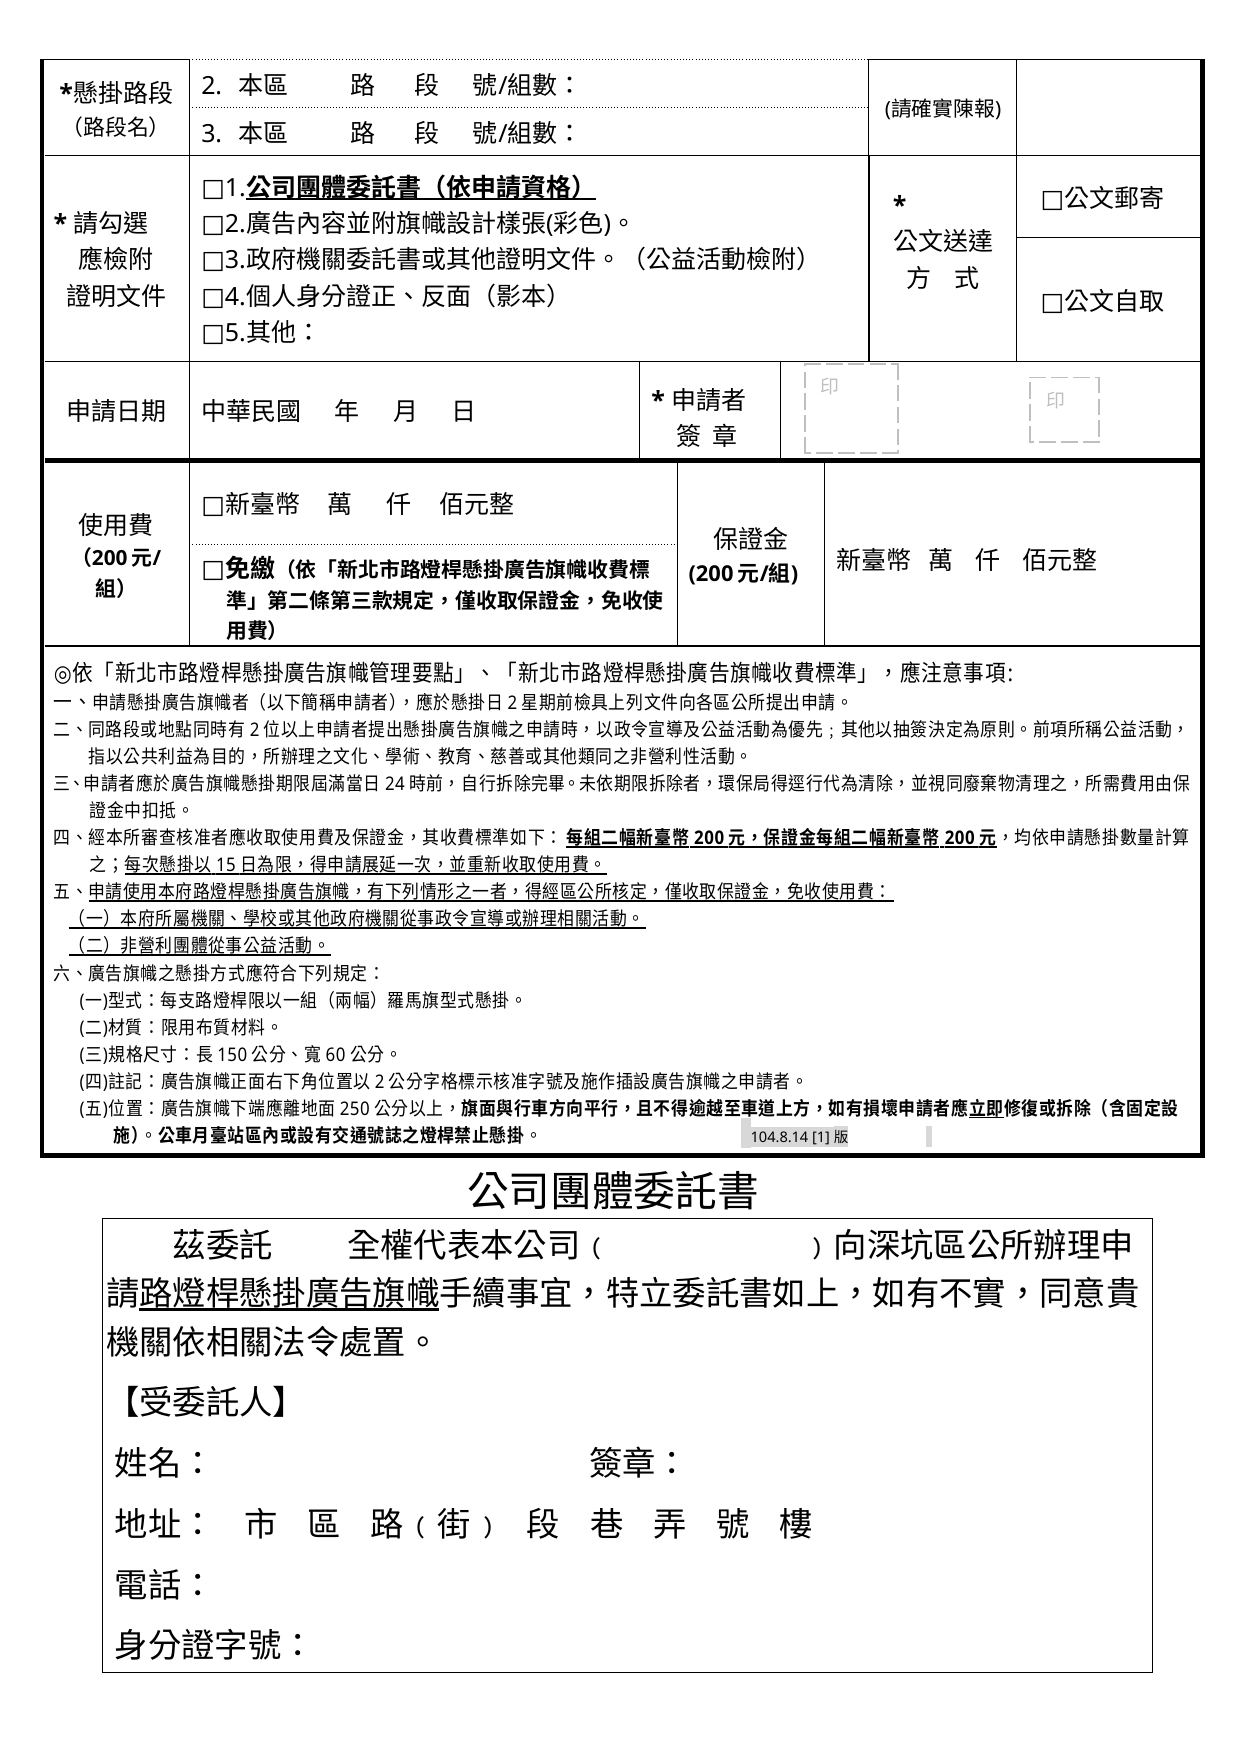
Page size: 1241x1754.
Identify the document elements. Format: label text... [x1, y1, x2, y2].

table_cell □1.公司團體委託書（依申請資格） □2.廣告內容並附旗幟設計樣張(彩色)。 □3.政府機關委託書或其他證明文件。（公益活動檢附） □4.個人身分證正、反面（影本） □5.其他： [190, 156, 868, 361]
table_cell □免繳（依「新北市路燈桿懸掛廣告旗幟收費標準」第二條第三款規定，僅收取保證金，免收使用費） [190, 544, 677, 645]
table_cell *懸掛路段（路段名） [44, 60, 189, 155]
table_cell 新臺幣 萬 仟 佰元整 [825, 463, 1200, 645]
table_cell □公文自取 [1017, 238, 1200, 361]
table_cell 本區 路 段 號/組數： [190, 107, 868, 155]
table_cell □公文郵寄 [1017, 156, 1200, 237]
text 公司團體委託書 [162, 1158, 1063, 1218]
table_cell * 請勾選 應檢附 證明文件 [44, 156, 189, 361]
table_cell [1017, 60, 1200, 155]
table_cell 申請日期 [44, 362, 189, 458]
table_cell 保證金 (200元/組) [678, 463, 824, 645]
table_cell 使用費 （200元/組） [44, 459, 189, 645]
table_cell * 公文送達 方 式 [870, 156, 1016, 361]
table_cell [781, 362, 1200, 458]
table_header 茲委託 全權代表本公司﹙ ﹚向深坑區公所辦理申請路燈桿懸掛廣告旗幟手續事宜，特立委託書如上，如有不實，同意貴機關依相關法令處置。 【受委託人】 姓名： 簽章： 地址： 市 區 路﹙街﹚ 段 巷 弄 號 樓 電話： 身分證字號： [103, 1219, 1152, 1672]
table_cell ◎依「新北市路燈桿懸掛廣告旗幟管理要點」、「新北市路燈桿懸掛廣告旗幟收費標準」，應注意事項: 一、申請懸掛廣告旗幟者（以下簡稱申請者），應於懸掛日2星期前檢具上列文件向各區公所提出申請。 二、同路段或地點同時有2位以上申請者提出懸掛廣告旗幟之申請時，以政令宣導及公益活動為優先﹔其他以抽簽決定為原則。前項所稱公益活動，指以公共利益為目的，所辦理之文化、學術、教育、慈善或其他類同之非營利性活動。 三、申請者應於廣告旗幟懸掛期限屆滿當日24時前，自行拆除完畢。未依期限拆除者，環保局得逕行代為清除，並視同廢棄物清理之，所需費用由保證金中扣抵。 四、經本所審查核准者應收取使用費及保證金，其收費標準如下：每組二幅新臺幣200元，保證金每組二幅新臺幣200元，均依申請懸掛數量計算之；每次懸掛以15日為限，得申請展延一次，並重新收取使用費。 五、申請使用本府路燈桿懸掛廣告旗幟，有下列情形之一者，得經區公所核定，僅收取保證金，免收使用費： （一）本府所屬機關、學校或其他政府機關從事政令宣導或辦理相關活動。 （二）非營利團體從事公益活動。 六、廣告旗幟之懸掛方式應符合下列規定： (一)型式：每支路燈桿限以一組（兩幅）羅馬旗型式懸掛。 (二)材質：限用布質材料。 (三)規格尺寸：長150公分、寬60公分。 (四)註記：廣告旗幟正面右下角位置以2公分字格標示核准字號及施作插設廣告旗幟之申請者。 (五)位置：廣告旗幟下端應離地面250公分以上，旗面與行車方向平行，且不得逾越至車道上方，如有損壞申請者應立即修復或拆除（含固定設施）。公車月臺站區內或設有交通號誌之燈桿禁止懸掛。 104.8.14 [1] 版 [44, 646, 1200, 1153]
table_cell * 申請者 簽 章 [640, 362, 780, 458]
table_cell (請確實陳報) [869, 60, 1016, 155]
table_cell 本區 路 段 號/組數： [190, 59, 868, 107]
table_cell 中華民國 年 月 日 [190, 362, 639, 458]
table_cell □新臺幣 萬 仟 佰元整 [190, 463, 677, 544]
